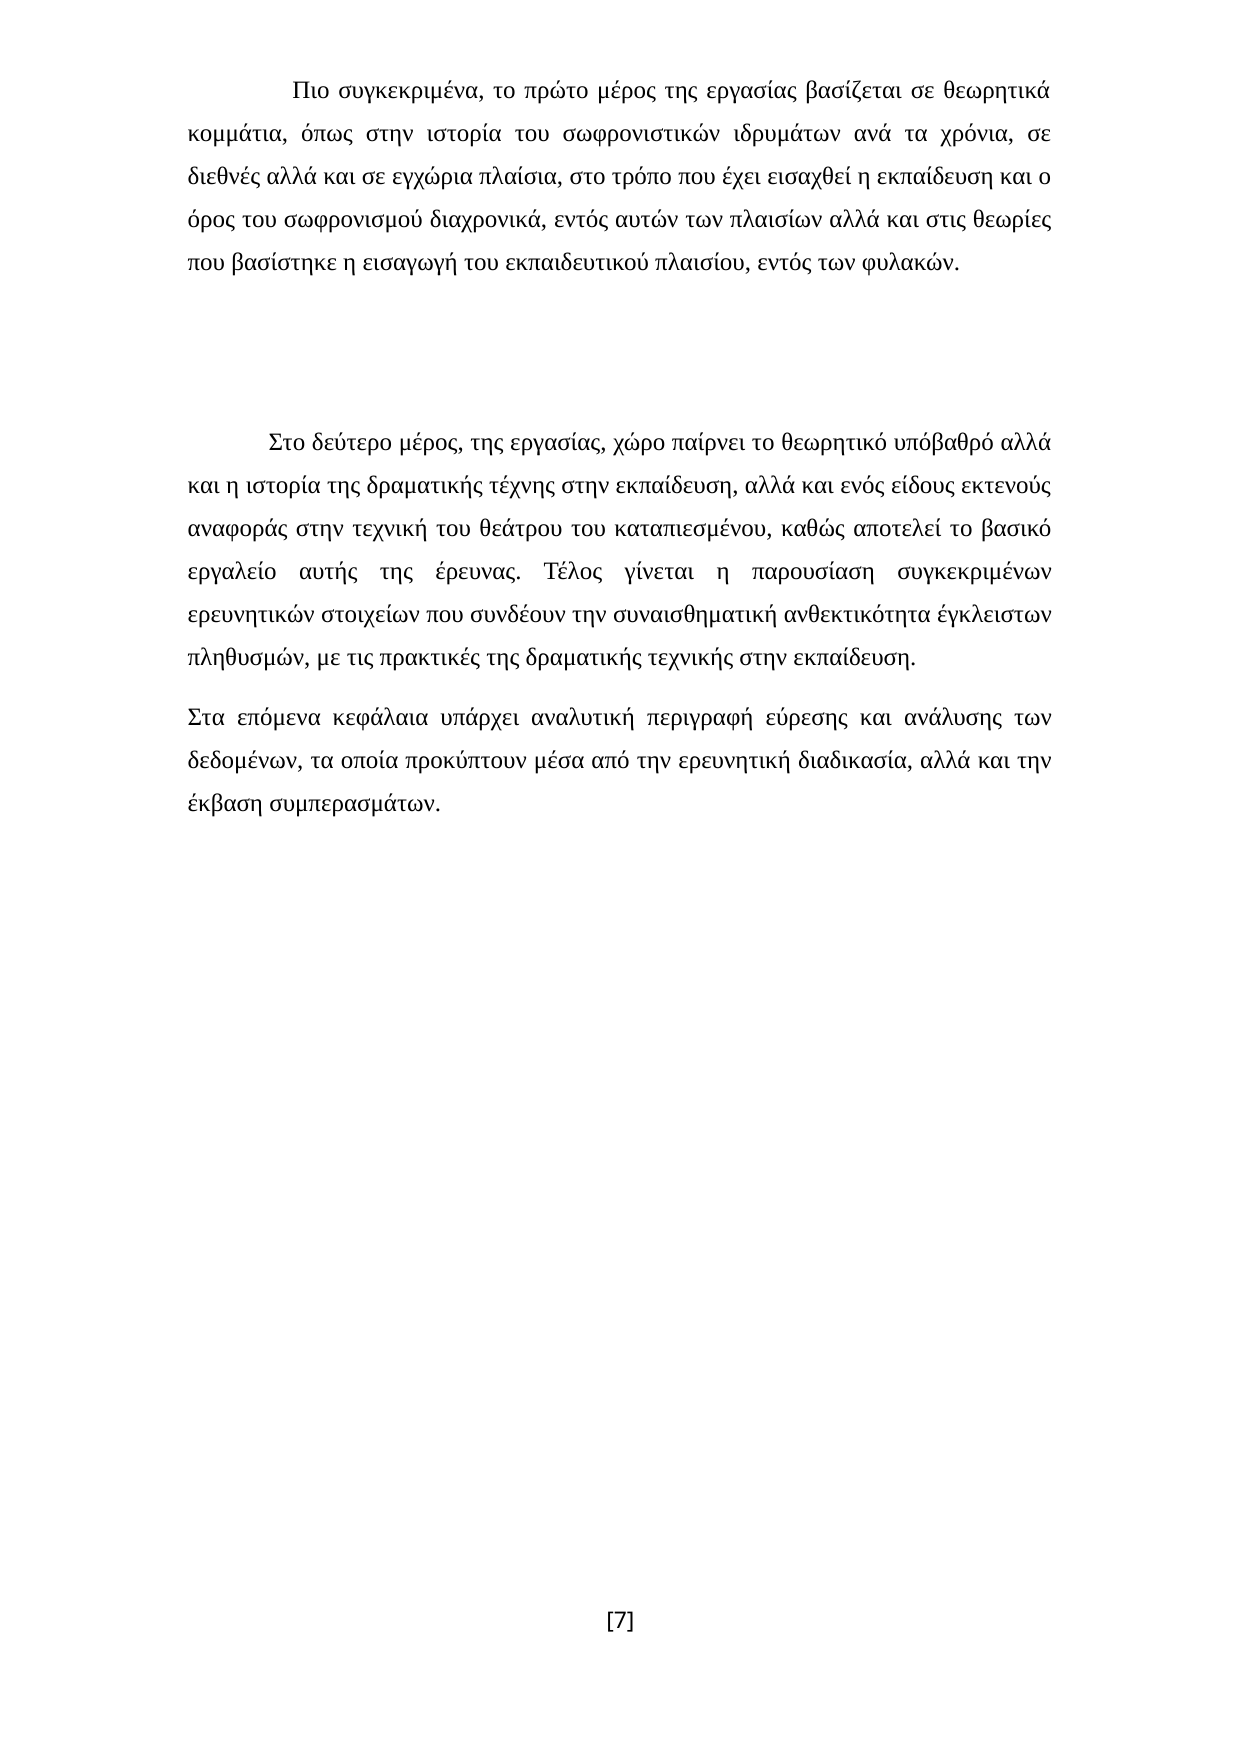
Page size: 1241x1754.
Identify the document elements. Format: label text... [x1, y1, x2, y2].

text Στα επόμενα κεφάλαια υπάρχει αναλυτική περιγραφή εύρεσης και ανάλυσης των δεδομένων, τα οποία προκύπτουν μέσα από την ερευνητική διαδικασία, αλλά και την έκβαση συμπερασμάτων. [187, 702, 1053, 817]
text Στο δεύτερο μέρος, της εργασίας, χώρο παίρνει το θεωρητικό υπόβαθρό αλλά και η ιστορία της δραματικής τέχνης στην εκπαίδευση, αλλά και ενός είδους εκτενούς αναφοράς στην τεχνική του θεάτρου του καταπιεσμένου, καθώς αποτελεί το βασικό εργαλείο αυτής της έρευνας. Τέλος γίνεται η παρουσίαση συγκεκριμένων ερευνητικών στοιχείων που συνδέουν την συναισθηματική ανθεκτικότητα έγκλειστων πληθυσμών, με τις πρακτικές της δραματικής τεχνικής στην εκπαίδευση. [187, 427, 1053, 671]
text Πιο συγκεκριμένα, το πρώτο μέρος της εργασίας βασίζεται σε θεωρητικά κομμάτια, όπως στην ιστορία του σωφρονιστικών ιδρυμάτων ανά τα χρόνια, σε διεθνές αλλά και σε εγχώρια πλαίσια, στο τρόπο που έχει εισαχθεί η εκπαίδευση και ο όρος του σωφρονισμού διαχρονικά, εντός αυτών των πλαισίων αλλά και στις θεωρίες που βασίστηκε η εισαγωγή του εκπαιδευτικού πλαισίου, εντός των φυλακών. [187, 75, 1053, 276]
